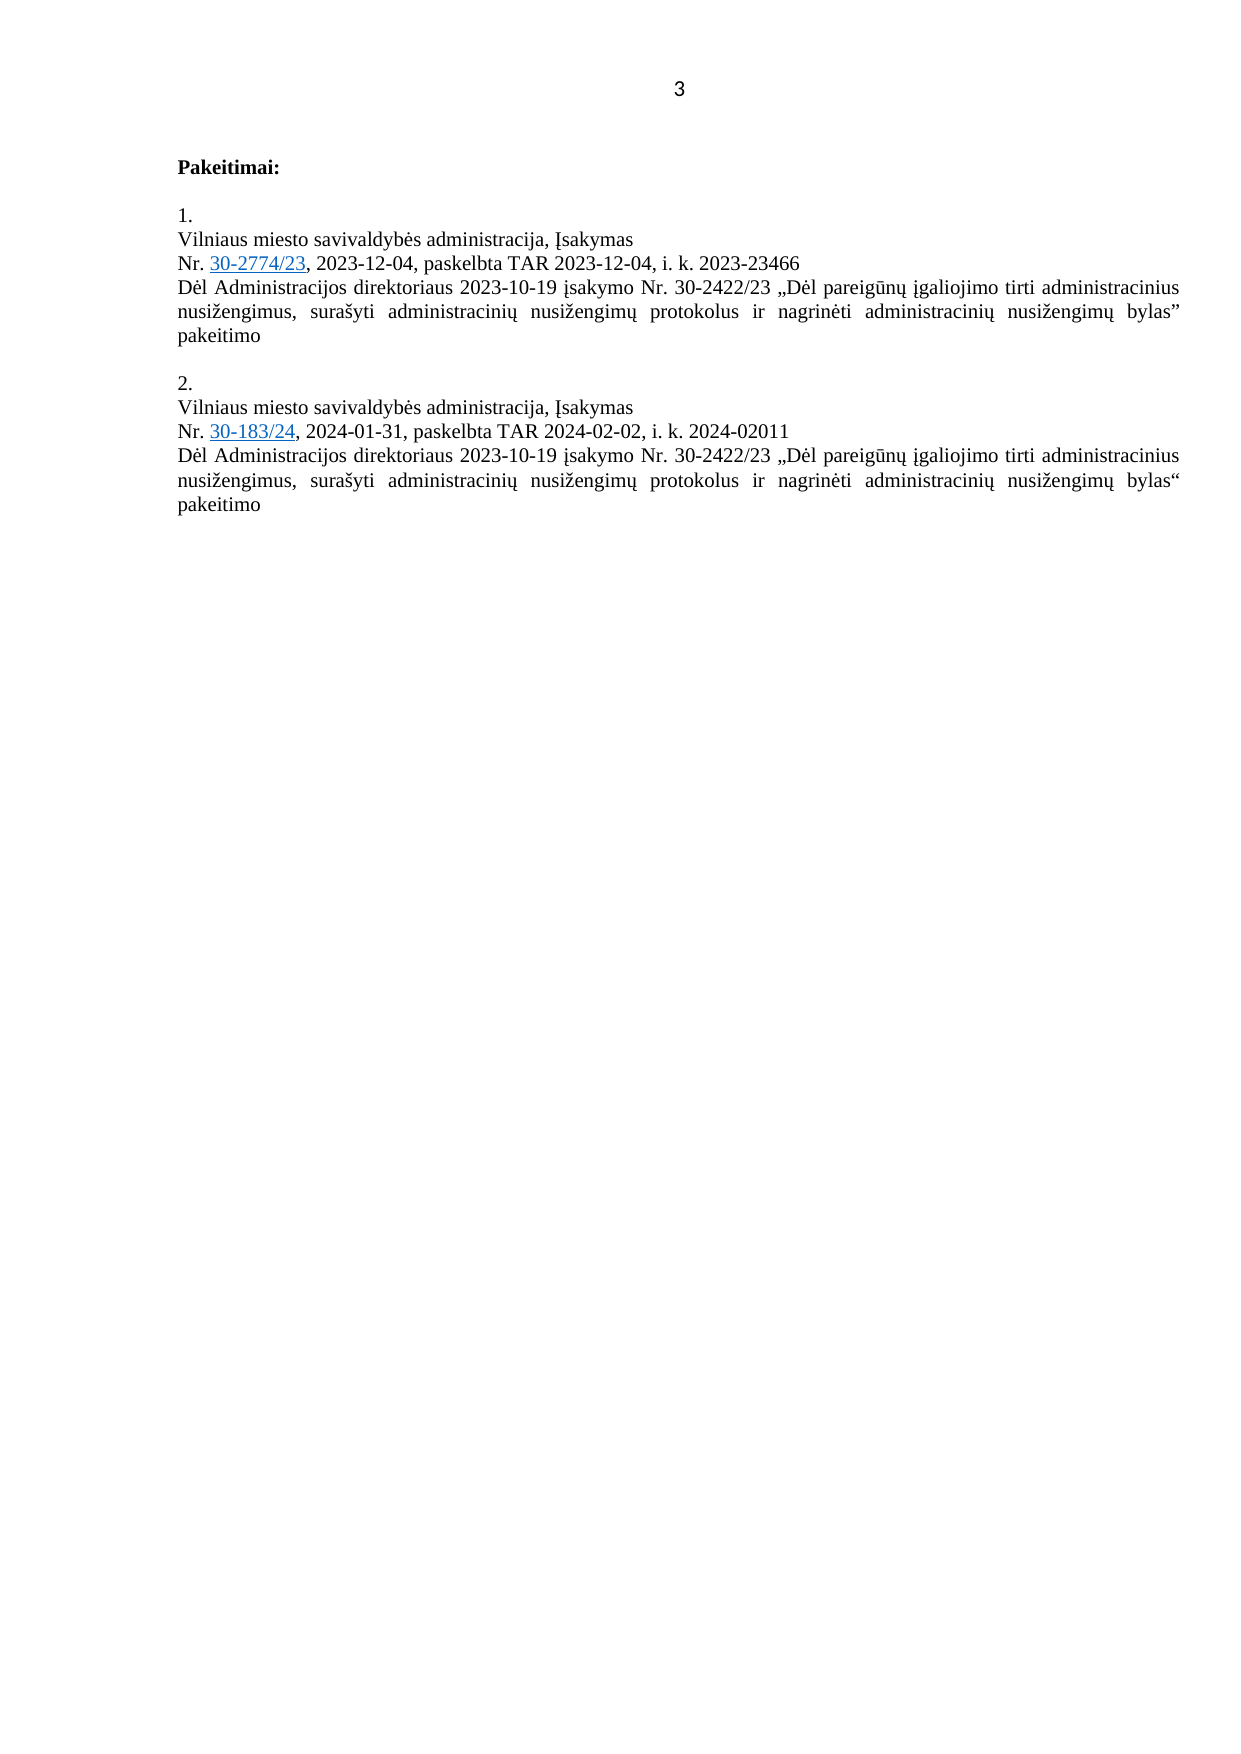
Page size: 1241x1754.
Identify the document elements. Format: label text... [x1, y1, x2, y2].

text Dėl Administracijos direktoriaus 2023-10-19 įsakymo Nr. 30-2422/23 „Dėl pareigūnų įgaliojimo tirti administracinius nusižengimus, surašyti administracinių nusižengimų protokolus ir nagrinėti administracinių nusižengimų bylas” pakeitimo [177, 275, 1181, 347]
text Pakeitimai: [177, 155, 1181, 179]
text 1. [177, 203, 1181, 227]
text Vilniaus miesto savivaldybės administracija, Įsakymas [177, 227, 1181, 251]
text Nr. 30-2774/23, 2023-12-04, paskelbta TAR 2023-12-04, i. k. 2023-23466 [177, 251, 1181, 275]
text Vilniaus miesto savivaldybės administracija, Įsakymas [177, 395, 1181, 419]
text 2. [177, 371, 1181, 395]
text Dėl Administracijos direktoriaus 2023-10-19 įsakymo Nr. 30-2422/23 „Dėl pareigūnų įgaliojimo tirti administracinius nusižengimus, surašyti administracinių nusižengimų protokolus ir nagrinėti administracinių nusižengimų bylas“ pakeitimo [177, 443, 1181, 516]
text Nr. 30-183/24, 2024-01-31, paskelbta TAR 2024-02-02, i. k. 2024-02011 [177, 419, 1181, 443]
